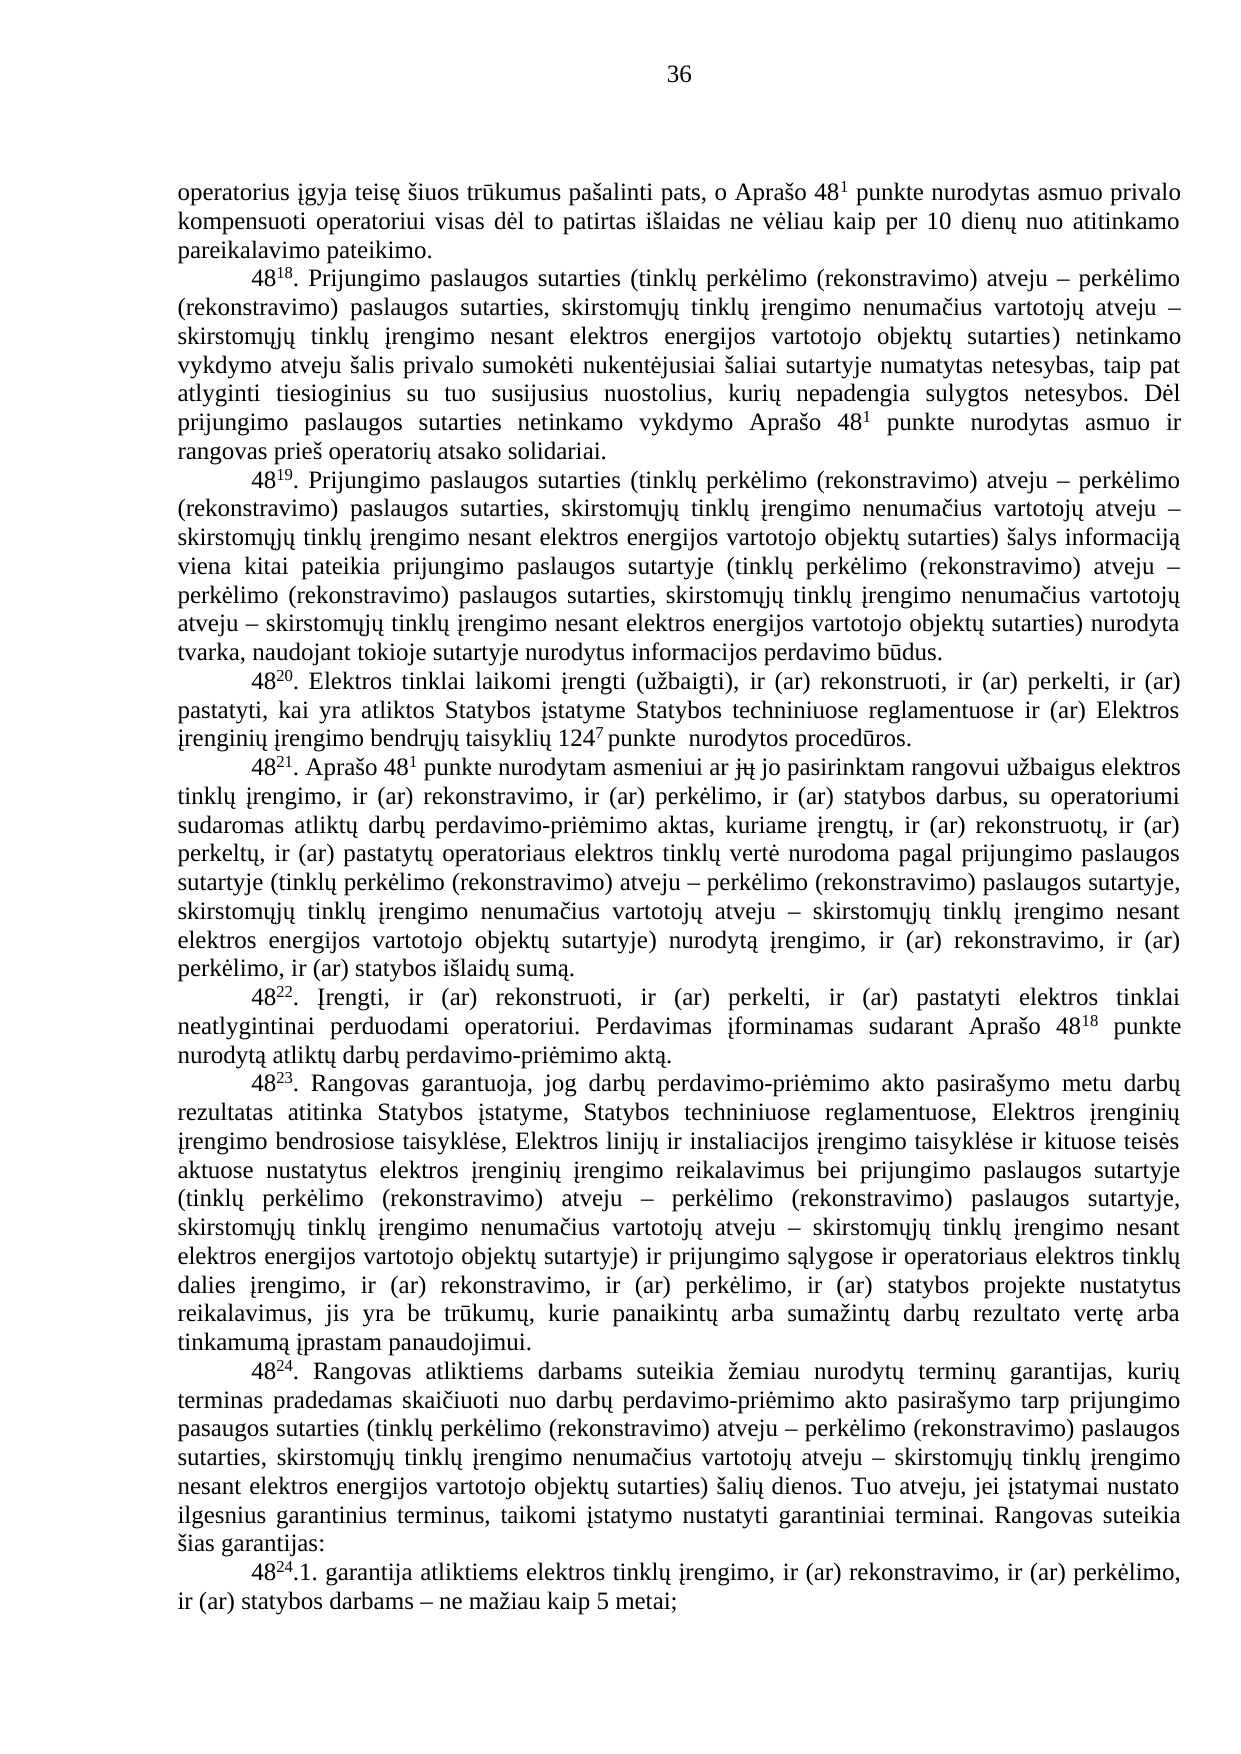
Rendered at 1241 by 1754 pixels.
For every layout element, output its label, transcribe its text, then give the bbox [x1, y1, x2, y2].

text 4820. Elektros tinklai laikomi įrengti (užbaigti), ir (ar) rekonstruoti, ir (ar) perkelti, ir (ar) pastatyti, kai yra atliktos Statybos įstatyme Statybos techniniuose reglamentuose ir (ar) Elektros įrenginių įrengimo bendrųjų taisyklių 1247 punkte nurodytos procedūros. [177, 666, 1181, 752]
text 4824. Rangovas atliktiems darbams suteikia žemiau nurodytų terminų garantijas, kurių terminas pradedamas skaičiuoti nuo darbų perdavimo-priėmimo akto pasirašymo tarp prijungimo pasaugos sutarties (tinklų perkėlimo (rekonstravimo) atveju – perkėlimo (rekonstravimo) paslaugos sutarties, skirstomųjų tinklų įrengimo nenumačius vartotojų atveju – skirstomųjų tinklų įrengimo nesant elektros energijos vartotojo objektų sutarties) šalių dienos. Tuo atveju, jei įstatymai nustato ilgesnius garantinius terminus, taikomi įstatymo nustatyti garantiniai terminai. Rangovas suteikia šias garantijas: [177, 1356, 1181, 1557]
text 4824.1. garantija atliktiems elektros tinklų įrengimo, ir (ar) rekonstravimo, ir (ar) perkėlimo, ir (ar) statybos darbams – ne mažiau kaip 5 metai; [177, 1557, 1181, 1615]
text 4819. Prijungimo paslaugos sutarties (tinklų perkėlimo (rekonstravimo) atveju – perkėlimo (rekonstravimo) paslaugos sutarties, skirstomųjų tinklų įrengimo nenumačius vartotojų atveju – skirstomųjų tinklų įrengimo nesant elektros energijos vartotojo objektų sutarties) šalys informaciją viena kitai pateikia prijungimo paslaugos sutartyje (tinklų perkėlimo (rekonstravimo) atveju – perkėlimo (rekonstravimo) paslaugos sutarties, skirstomųjų tinklų įrengimo nenumačius vartotojų atveju – skirstomųjų tinklų įrengimo nesant elektros energijos vartotojo objektų sutarties) nurodyta tvarka, naudojant tokioje sutartyje nurodytus informacijos perdavimo būdus. [177, 465, 1181, 666]
text 4818. Prijungimo paslaugos sutarties (tinklų perkėlimo (rekonstravimo) atveju – perkėlimo (rekonstravimo) paslaugos sutarties, skirstomųjų tinklų įrengimo nenumačius vartotojų atveju – skirstomųjų tinklų įrengimo nesant elektros energijos vartotojo objektų sutarties) netinkamo vykdymo atveju šalis privalo sumokėti nukentėjusiai šaliai sutartyje numatytas netesybas, taip pat atlyginti tiesioginius su tuo susijusius nuostolius, kurių nepadengia sulygtos netesybos. Dėl prijungimo paslaugos sutarties netinkamo vykdymo Aprašo 481 punkte nurodytas asmuo ir rangovas prieš operatorių atsako solidariai. [177, 263, 1181, 465]
text operatorius įgyja teisę šiuos trūkumus pašalinti pats, o Aprašo 481 punkte nurodytas asmuo privalo kompensuoti operatoriui visas dėl to patirtas išlaidas ne vėliau kaip per 10 dienų nuo atitinkamo pareikalavimo pateikimo. [177, 177, 1181, 263]
text 4823. Rangovas garantuoja, jog darbų perdavimo-priėmimo akto pasirašymo metu darbų rezultatas atitinka Statybos įstatyme, Statybos techniniuose reglamentuose, Elektros įrenginių įrengimo bendrosiose taisyklėse, Elektros linijų ir instaliacijos įrengimo taisyklėse ir kituose teisės aktuose nustatytus elektros įrenginių įrengimo reikalavimus bei prijungimo paslaugos sutartyje (tinklų perkėlimo (rekonstravimo) atveju – perkėlimo (rekonstravimo) paslaugos sutartyje, skirstomųjų tinklų įrengimo nenumačius vartotojų atveju – skirstomųjų tinklų įrengimo nesant elektros energijos vartotojo objektų sutartyje) ir prijungimo sąlygose ir operatoriaus elektros tinklų dalies įrengimo, ir (ar) rekonstravimo, ir (ar) perkėlimo, ir (ar) statybos projekte nustatytus reikalavimus, jis yra be trūkumų, kurie panaikintų arba sumažintų darbų rezultato vertę arba tinkamumą įprastam panaudojimui. [177, 1068, 1181, 1356]
text 4821. Aprašo 481 punkte nurodytam asmeniui ar jų jo pasirinktam rangovui užbaigus elektros tinklų įrengimo, ir (ar) rekonstravimo, ir (ar) perkėlimo, ir (ar) statybos darbus, su operatoriumi sudaromas atliktų darbų perdavimo-priėmimo aktas, kuriame įrengtų, ir (ar) rekonstruotų, ir (ar) perkeltų, ir (ar) pastatytų operatoriaus elektros tinklų vertė nurodoma pagal prijungimo paslaugos sutartyje (tinklų perkėlimo (rekonstravimo) atveju – perkėlimo (rekonstravimo) paslaugos sutartyje, skirstomųjų tinklų įrengimo nenumačius vartotojų atveju – skirstomųjų tinklų įrengimo nesant elektros energijos vartotojo objektų sutartyje) nurodytą įrengimo, ir (ar) rekonstravimo, ir (ar) perkėlimo, ir (ar) statybos išlaidų sumą. [177, 752, 1181, 982]
text 4822. Įrengti, ir (ar) rekonstruoti, ir (ar) perkelti, ir (ar) pastatyti elektros tinklai neatlygintinai perduodami operatoriui. Perdavimas įforminamas sudarant Aprašo 4818 punkte nurodytą atliktų darbų perdavimo-priėmimo aktą. [177, 982, 1181, 1068]
